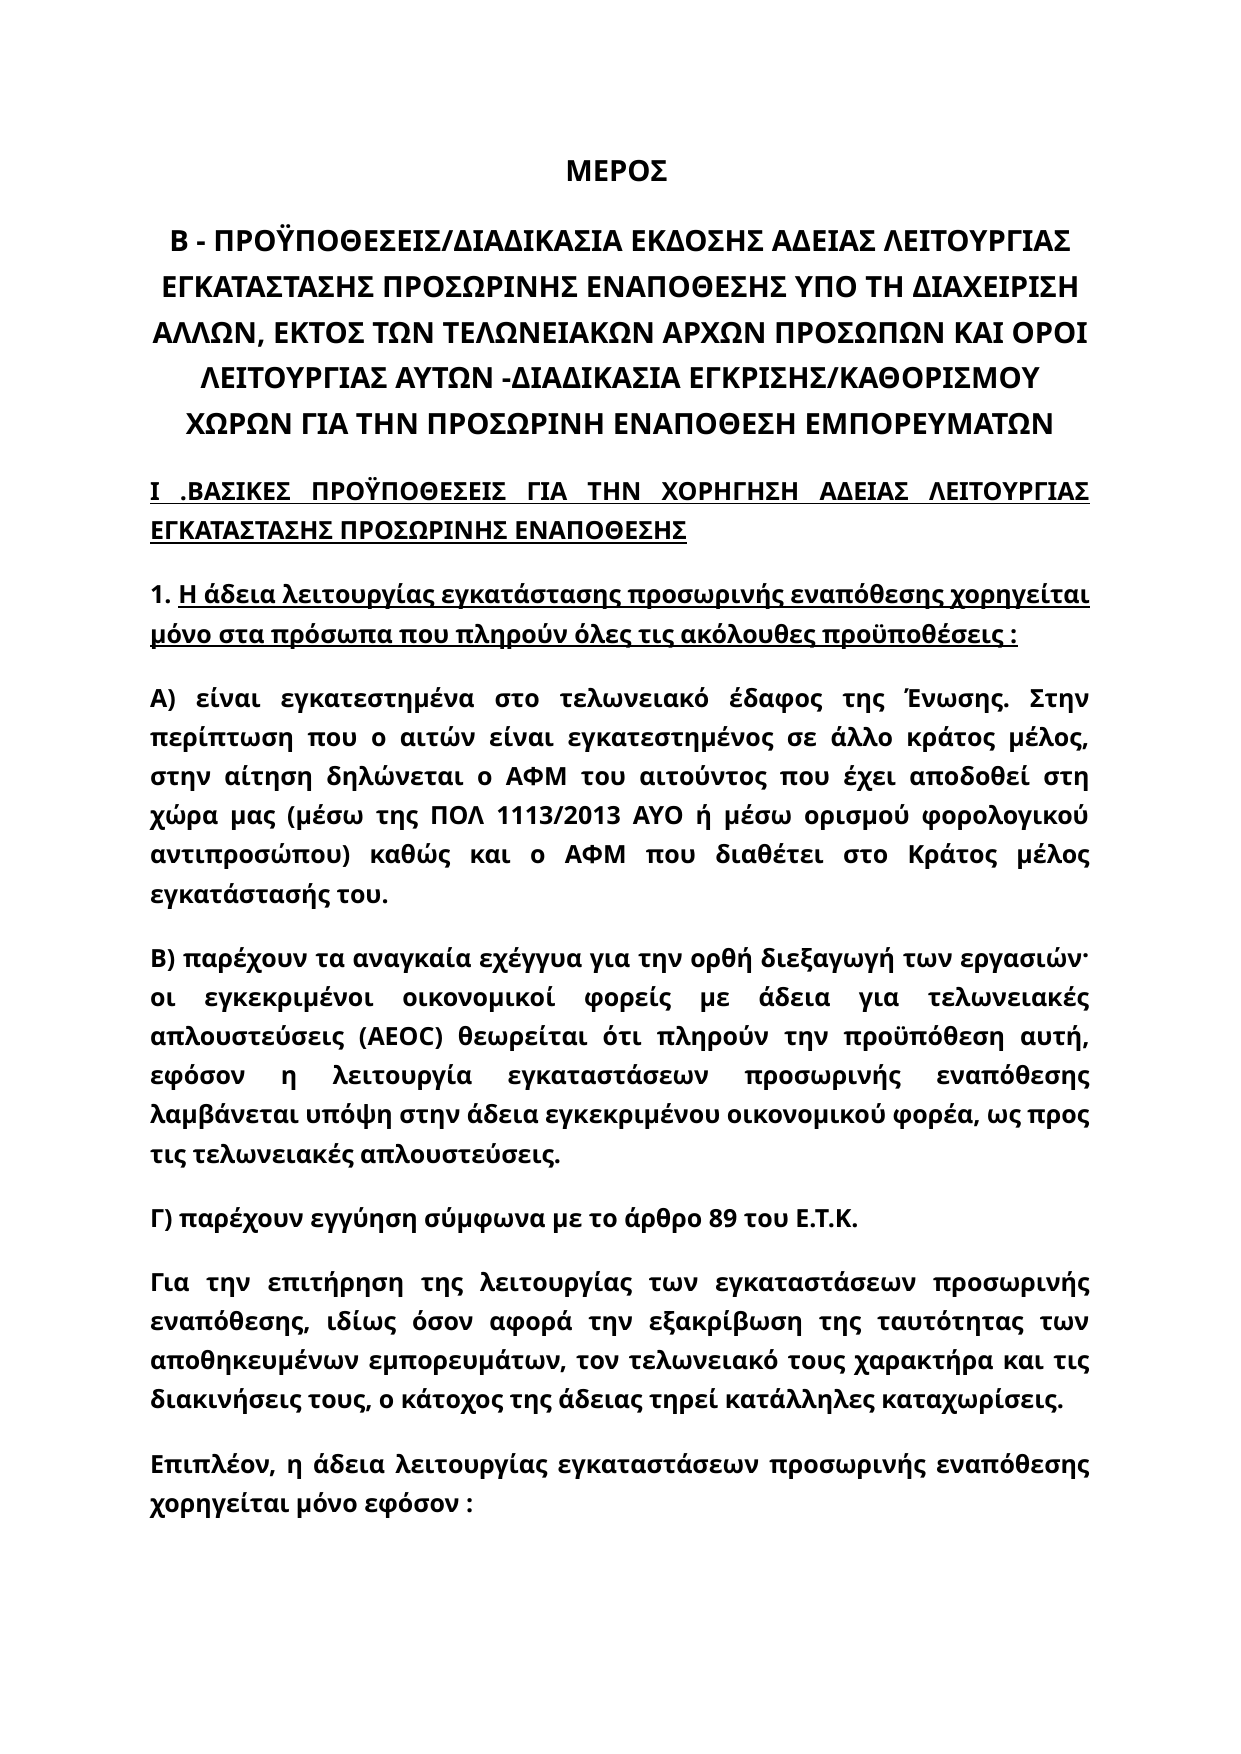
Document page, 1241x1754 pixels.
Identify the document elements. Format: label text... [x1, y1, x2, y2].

text Επιπλέον, η άδεια λειτουργίας εγκαταστάσεων προσωρινής εναπόθεσης χορηγείται μόνο εφόσον : [150, 1446, 1090, 1519]
text Ι .ΒΑΣΙΚΕΣ ΠΡΟΫΠΟΘΕΣΕΙΣ ΓΙΑ ΤΗΝ ΧΟΡΗΓΗΣΗ ΑΔΕΙΑΣ ΛΕΙΤΟΥΡΓΙΑΣ [150, 474, 1090, 503]
text ΕΓΚΑΤΑΣΤΑΣΗΣ ΠΡΟΣΩΡΙΝΗΣ ΕΝΑΠΟΘΕΣΗΣ [150, 504, 1090, 547]
text Α) είναι εγκατεστημένα στο τελωνειακό έδαφος της Ένωσης. Στην περίπτωση που ο αιτών είναι εγκατεστημένος σε άλλο κράτος μέλος, στην αίτηση δηλώνεται ο ΑΦΜ του αιτούντος που έχει αποδοθεί στη χώρα μας (μέσω της ΠΟΛ 1113/2013 ΑΥΟ ή μέσω ορισμού φορολογικού αντιπροσώπου) καθώς και ο ΑΦΜ που διαθέτει στο Κράτος μέλος εγκατάστασής του. [150, 680, 1090, 910]
subtitle ΜΕΡΟΣ [150, 150, 1090, 190]
subtitle Β - ΠΡΟΫΠΟΘΕΣΕΙΣ/ΔΙΑΔΙΚΑΣΙΑ ΕΚΔΟΣΗΣ ΑΔΕΙΑΣ ΛΕΙΤΟΥΡΓΙΑΣ ΕΓΚΑΤΑΣΤΑΣΗΣ ΠΡΟΣΩΡΙΝΗΣ ΕΝΑΠΟΘΕΣΗΣ ΥΠΟ ΤΗ ΔΙΑΧΕΙΡΙΣΗ ΑΛΛΩΝ, ΕΚΤΟΣ ΤΩΝ ΤΕΛΩΝΕΙΑΚΩΝ ΑΡΧΩΝ ΠΡΟΣΩΠΩΝ ΚΑΙ ΟΡΟΙ ΛΕΙΤΟΥΡΓΙΑΣ ΑΥΤΩΝ -ΔΙΑΔΙΚΑΣΙΑ ΕΓΚΡΙΣΗΣ/ΚΑΘΟΡΙΣΜΟΥ ΧΩΡΩΝ ΓΙΑ ΤΗΝ ΠΡΟΣΩΡΙΝΗ ΕΝΑΠΟΘΕΣΗ ΕΜΠΟΡΕΥΜΑΤΩΝ [150, 221, 1090, 443]
text Για την επιτήρηση της λειτουργίας των εγκαταστάσεων προσωρινής εναπόθεσης, ιδίως όσον αφορά την εξακρίβωση της ταυτότητας των αποθηκευμένων εμπορευμάτων, τον τελωνειακό τους χαρακτήρα και τις διακινήσεις τους, ο κάτοχος της άδειας τηρεί κατάλληλες καταχωρίσεις. [150, 1264, 1090, 1416]
text Γ) παρέχουν εγγύηση σύμφωνα με το άρθρο 89 του Ε.Τ.Κ. [150, 1200, 1090, 1234]
text 1. Η άδεια λειτουργίας εγκατάστασης προσωρινής εναπόθεσης χορηγείται μόνο στα πρόσωπα που πληρούν όλες τις ακόλουθες προϋποθέσεις : [150, 577, 1090, 650]
text Β) παρέχουν τα αναγκαία εχέγγυα για την ορθή διεξαγωγή των εργασιών· οι εγκεκριμένοι οικονομικοί φορείς με άδεια για τελωνειακές απλουστεύσεις (AEOC) θεωρείται ότι πληρούν την προϋπόθεση αυτή, εφόσον η λειτουργία εγκαταστάσεων προσωρινής εναπόθεσης λαμβάνεται υπόψη στην άδεια εγκεκριμένου οικονομικού φορέα, ως προς τις τελωνειακές απλουστεύσεις. [150, 940, 1090, 1170]
